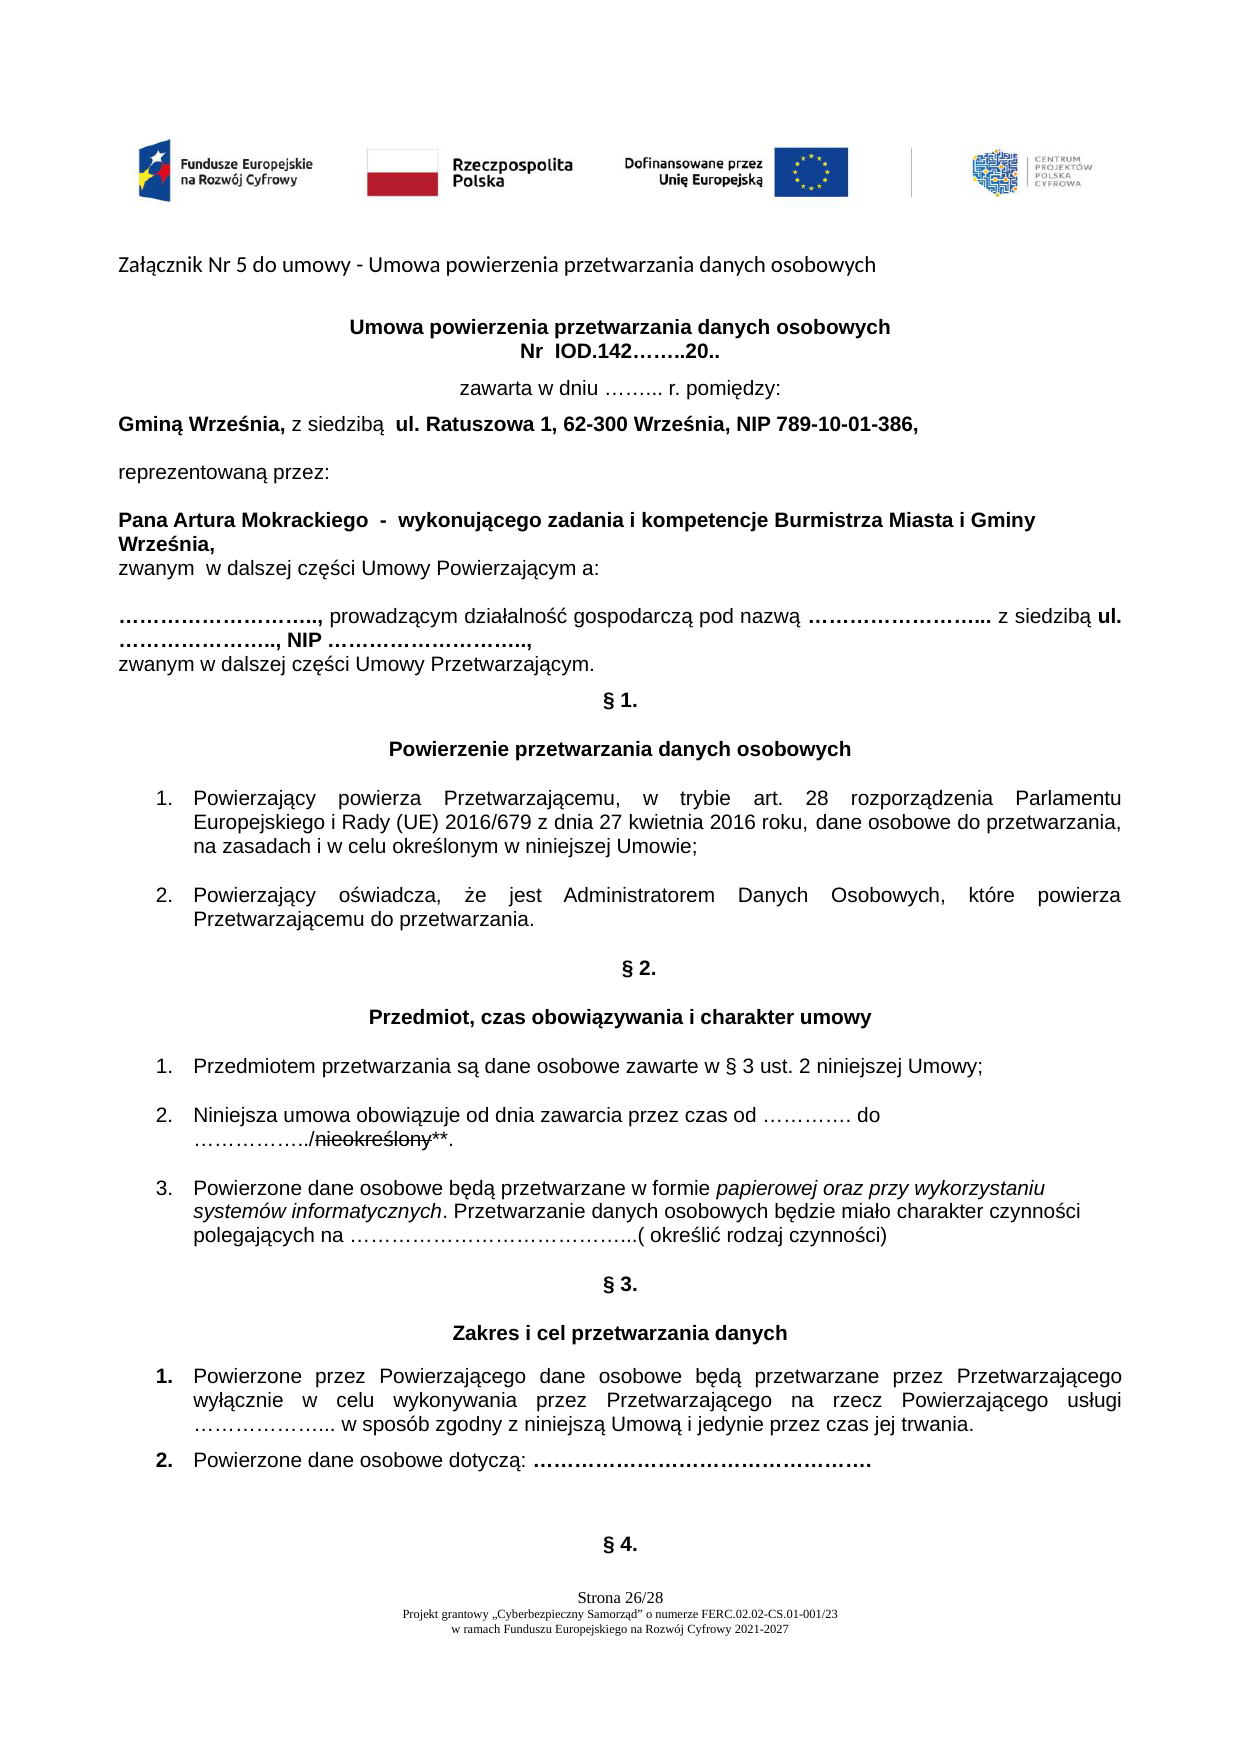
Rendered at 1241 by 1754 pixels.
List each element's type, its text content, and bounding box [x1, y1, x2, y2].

text Pana Artura Mokrackiego - wykonującego zadania i kompetencje Burmistrza Miasta i Gminy Września, [118, 508, 1122, 556]
text reprezentowaną przez: [118, 460, 1122, 484]
text Powierzenie przetwarzania danych osobowych [118, 737, 1122, 761]
list Powierzone dane osobowe dotyczą: …………………………………………. [156, 1448, 1122, 1472]
text § 1. [118, 688, 1122, 712]
list Powierzone dane osobowe będą przetwarzane w formie papierowej oraz przy wykorzystaniu systemów informatycznych. Przetwarzanie danych osobowych będzie miało charakter czynności polegających na …………………………………...( określić rodzaj czynności) [156, 1175, 1122, 1247]
text § 3. [118, 1272, 1122, 1296]
list Przedmiotem przetwarzania są dane osobowe zawarte w § 3 ust. 2 niniejszej Umowy; [156, 1053, 1122, 1077]
text zwanym w dalszej części Umowy Powierzającym a: [118, 556, 1122, 579]
list Powierzający oświadcza, że jest Administratorem Danych Osobowych, które powierza Przetwarzającemu do przetwarzania. [156, 883, 1122, 931]
list Powierzone przez Powierzającego dane osobowe będą przetwarzane przez Przetwarzającego wyłącznie w celu wykonywania przez Przetwarzającego na rzecz Powierzającego usługi ………………... w sposób zgodny z niniejszą Umową i jedynie przez czas jej trwania. [156, 1364, 1122, 1436]
picture [118, 118, 1123, 222]
text Zakres i cel przetwarzania danych [118, 1321, 1122, 1345]
text Umowa powierzenia przetwarzania danych osobowych [118, 315, 1122, 339]
text zawarta w dniu ……... r. pomiędzy: [118, 375, 1122, 399]
text Gminą Września, z siedzibą ul. Ratuszowa 1, 62-300 Września, NIP 789-10-01-386, [118, 412, 1122, 436]
text § 4. [118, 1532, 1122, 1556]
text Przedmiot, czas obowiązywania i charakter umowy [118, 1004, 1122, 1028]
list Niniejsza umowa obowiązuje od dnia zawarcia przez czas od …………. do ……………../nieokreślony**. [156, 1102, 1122, 1150]
list Powierzający powierza Przetwarzającemu, w trybie art. 28 rozporządzenia Parlamentu Europejskiego i Rady (UE) 2016/679 z dnia 27 kwietnia 2016 roku, dane osobowe do przetwarzania, na zasadach i w celu określonym w niniejszej Umowie; [156, 786, 1122, 858]
text Załącznik Nr 5 do umowy - Umowa powierzenia przetwarzania danych osobowych [118, 251, 1122, 279]
text Nr IOD.142……..20.. [118, 339, 1122, 363]
text ……………………….., prowadzącym działalność gospodarczą pod nazwą ……………………... z siedzibą ul. ………………….., NIP ……………………….., [118, 603, 1122, 651]
text zwanym w dalszej części Umowy Przetwarzającym. [118, 651, 1122, 675]
text § 2. [156, 956, 1122, 979]
